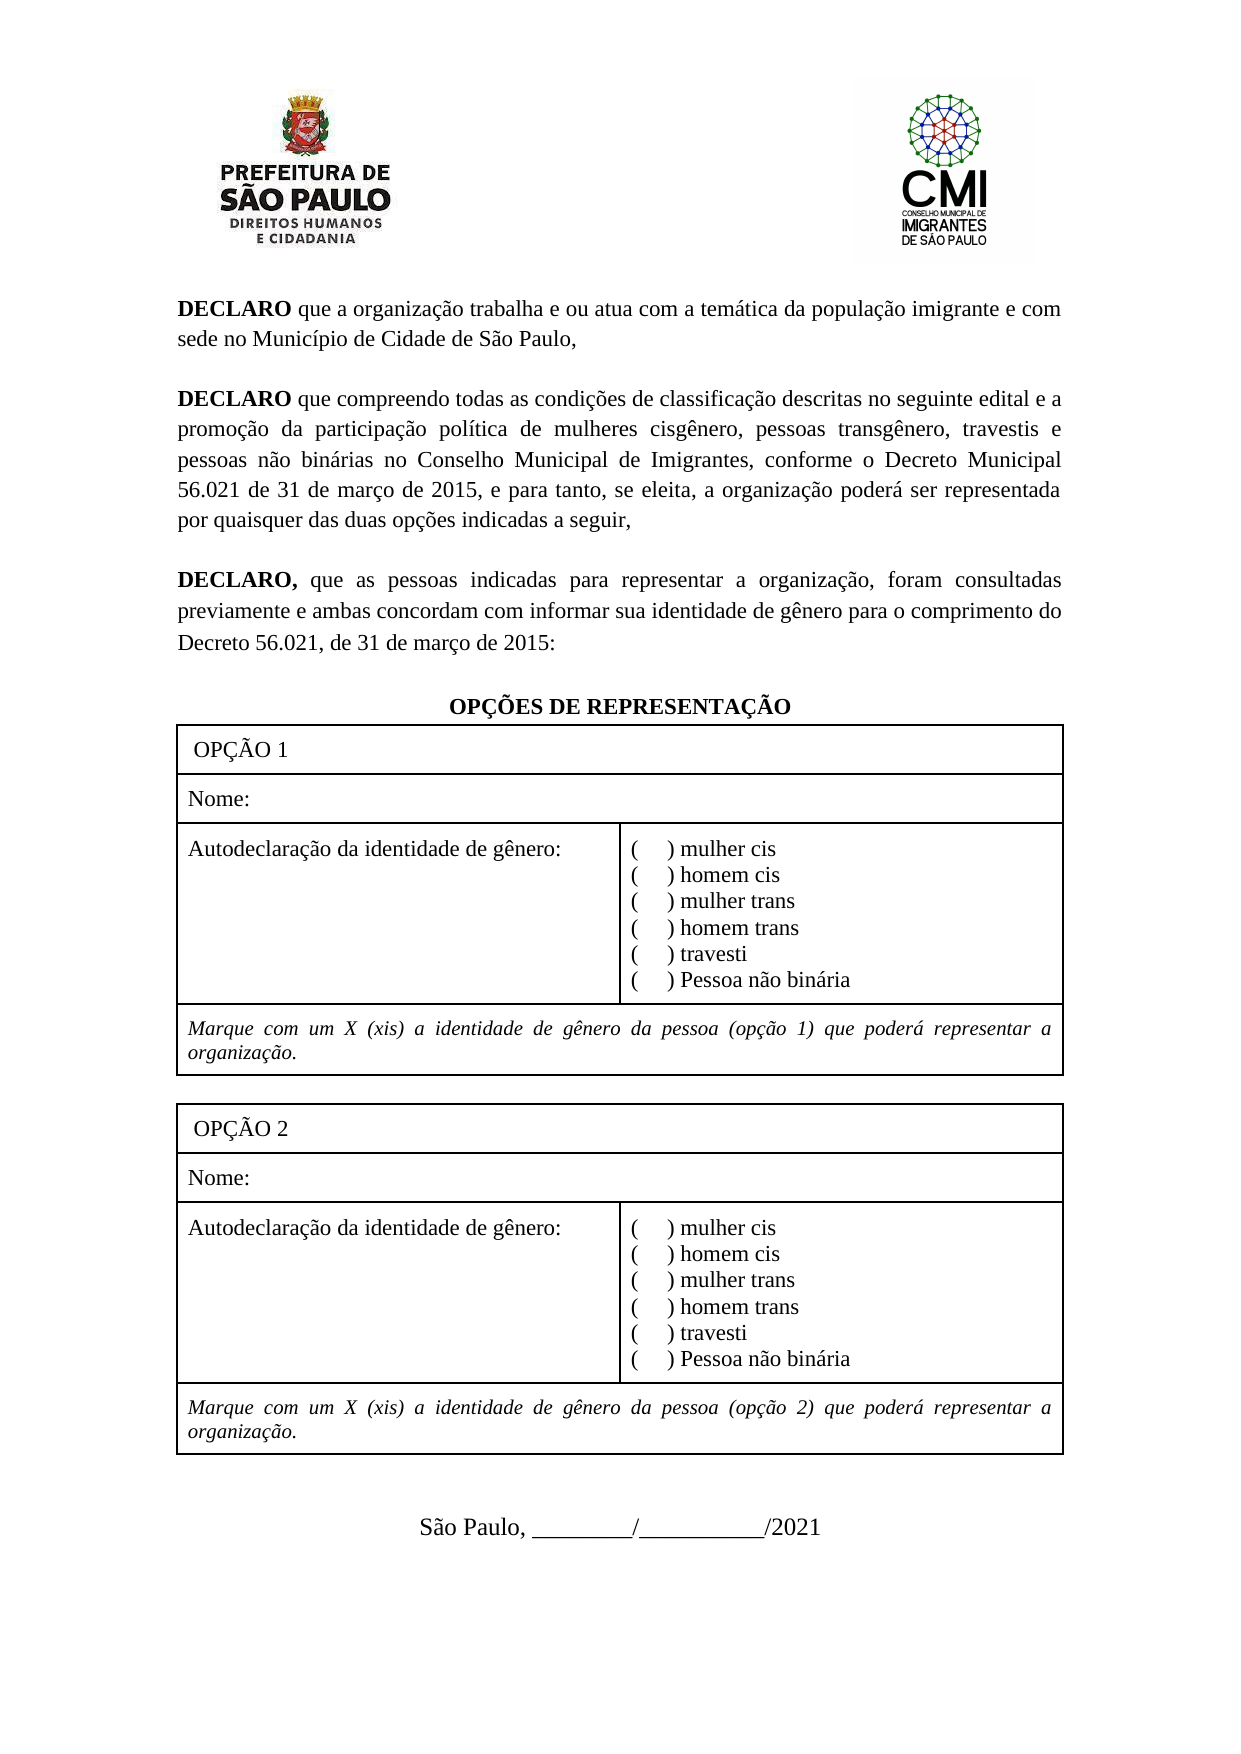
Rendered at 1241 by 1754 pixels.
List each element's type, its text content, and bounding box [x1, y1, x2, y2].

table_cell Nome: [178, 775, 1062, 822]
table_cell Autodeclaração da identidade de gênero: [178, 824, 619, 1003]
table_header OPÇÃO 1 [178, 726, 1062, 773]
text DECLARO, que as pessoas indicadas para representar a organização, foram consultadas previamente e ambas concordam com informar sua identidade de gênero para o comprimento do Decreto 56.021, de 31 de março de 2015: [177, 567, 1063, 656]
table_cell ( ) mulher cis ( ) homem cis ( ) mulher trans ( ) homem trans ( ) travesti ( ) Pessoa não binária [621, 1203, 1062, 1382]
table_cell Nome: [178, 1154, 1062, 1201]
table_cell Marque com um X (xis) a identidade de gênero da pessoa (opção 2) que poderá representar a organização. [178, 1384, 1062, 1453]
table_cell Marque com um X (xis) a identidade de gênero da pessoa (opção 1) que poderá representar a organização. [178, 1005, 1062, 1074]
text São Paulo, ________/__________/2021 [177, 1512, 1063, 1541]
table_cell ( ) mulher cis ( ) homem cis ( ) mulher trans ( ) homem trans ( ) travesti ( ) Pessoa não binária [621, 824, 1062, 1003]
text DECLARO que compreendo todas as condições de classificação descritas no seguinte edital e a promoção da participação política de mulheres cisgênero, pessoas transgênero, travestis e pessoas não binárias no Conselho Municipal de Imigrantes, conforme o Decreto Municipal 56.021 de 31 de março de 2015, e para tanto, se eleita, a organização poderá ser representada por quaisquer das duas opções indicadas a seguir, [177, 385, 1063, 532]
table_header OPÇÃO 2 [178, 1105, 1062, 1152]
text OPÇÕES DE REPRESENTAÇÃO [177, 693, 1063, 720]
picture [851, 78, 1037, 265]
picture [177, 73, 433, 265]
table_cell Autodeclaração da identidade de gênero: [178, 1203, 619, 1382]
text DECLARO que a organização trabalha e ou atua com a temática da população imigrante e com sede no Município de Cidade de São Paulo, [177, 295, 1063, 351]
